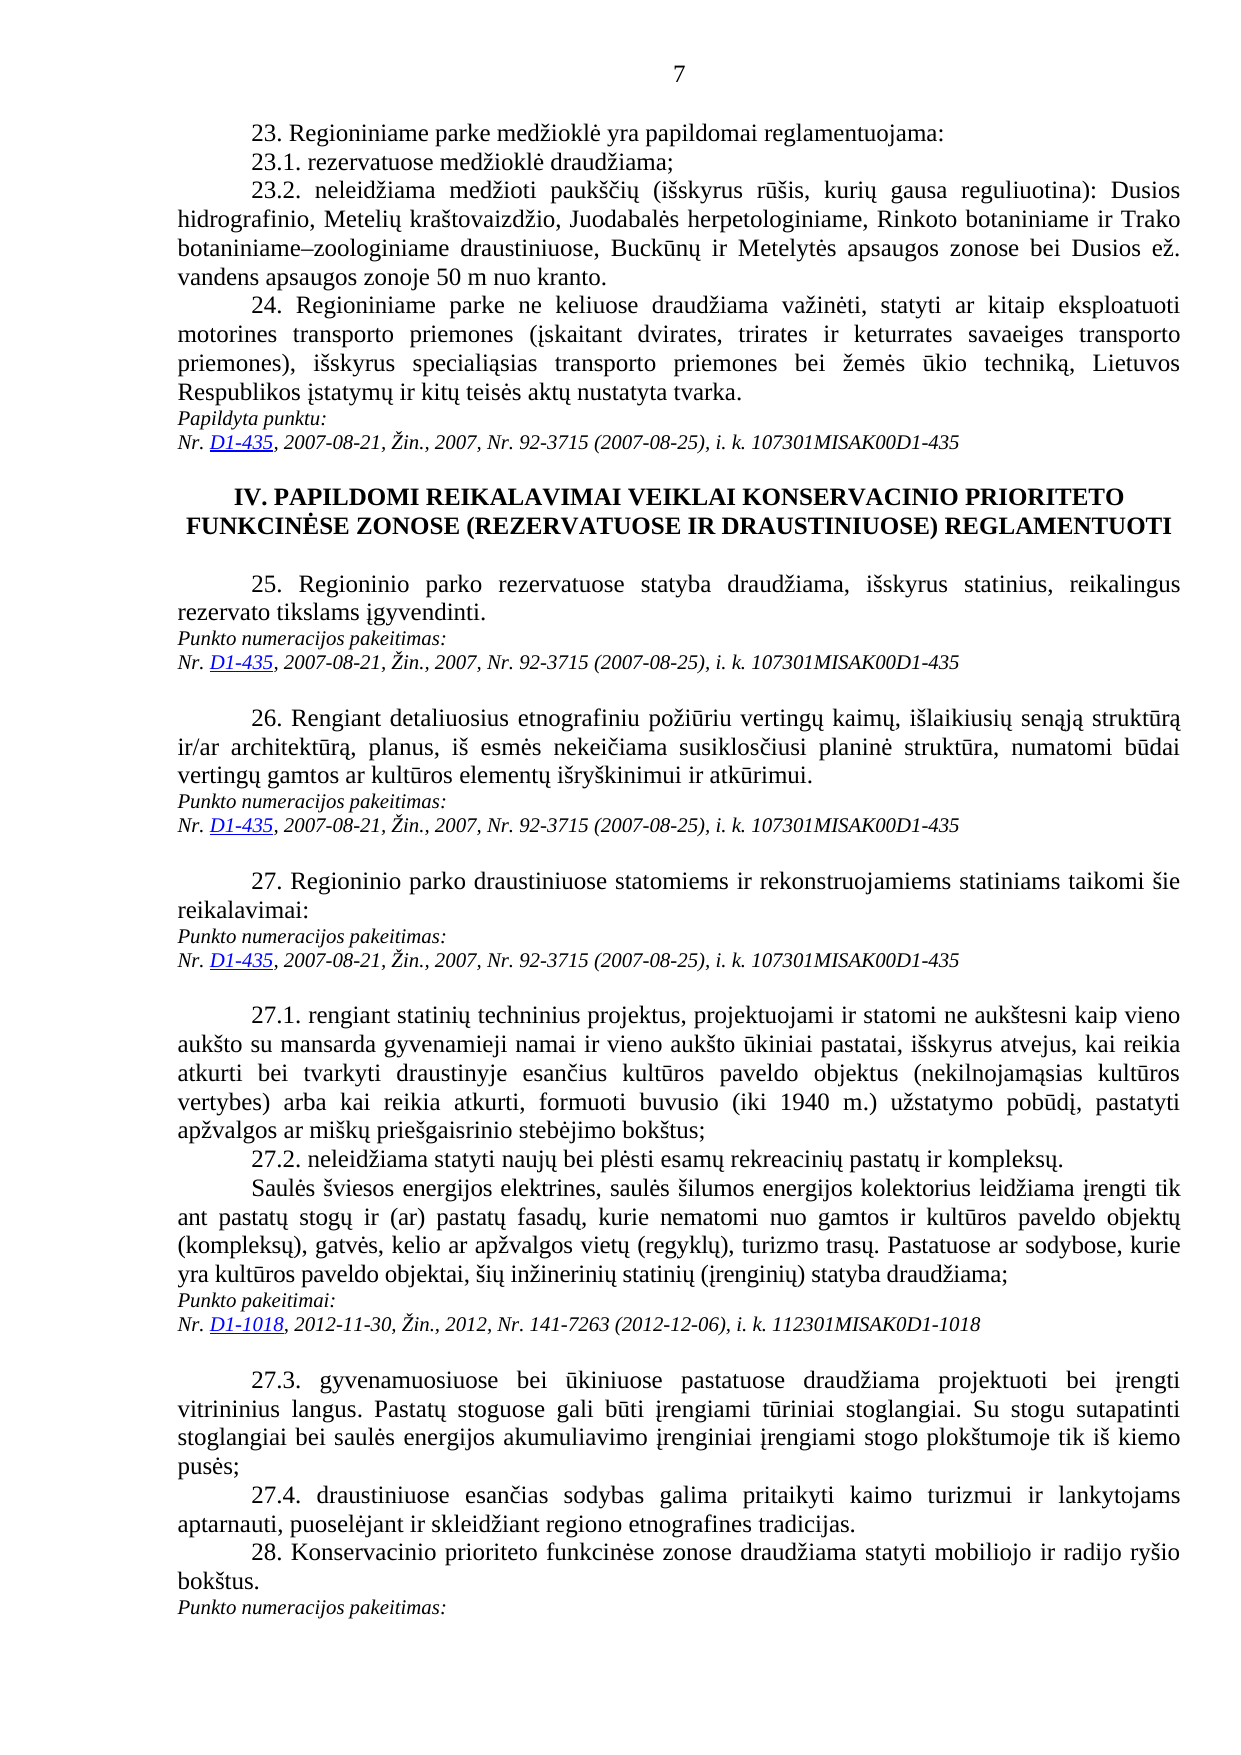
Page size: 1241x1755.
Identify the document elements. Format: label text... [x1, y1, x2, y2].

text Punkto numeracijos pakeitimas: [177, 1595, 1181, 1619]
text Nr. D1-435, 2007-08-21, Žin., 2007, Nr. 92-3715 (2007-08-25), i. k. 107301MISAK00D1-435 [177, 948, 1181, 972]
text Punkto pakeitimai: [177, 1288, 1181, 1312]
text 23.2. neleidžiama medžioti paukščių (išskyrus rūšis, kurių gausa reguliuotina): Dusios hidrografinio, Metelių kraštovaizdžio, Juodabalės herpetologiniame, Rinkoto botaniniame ir Trako botaniniame–zoologiniame draustiniuose, Buckūnų ir Metelytės apsaugos zonose bei Dusios ež. vandens apsaugos zonoje 50 m nuo kranto. [177, 176, 1181, 291]
text 27. Regioninio parko draustiniuose statomiems ir rekonstruojamiems statiniams taikomi šie reikalavimai: [177, 866, 1181, 924]
text Punkto numeracijos pakeitimas: [177, 789, 1181, 813]
text 23.1. rezervatuose medžioklė draudžiama; [177, 147, 1181, 176]
text Nr. D1-435, 2007-08-21, Žin., 2007, Nr. 92-3715 (2007-08-25), i. k. 107301MISAK00D1-435 [177, 813, 1181, 837]
text Nr. D1-435, 2007-08-21, Žin., 2007, Nr. 92-3715 (2007-08-25), i. k. 107301MISAK00D1-435 [177, 650, 1181, 674]
text Nr. D1-435, 2007-08-21, Žin., 2007, Nr. 92-3715 (2007-08-25), i. k. 107301MISAK00D1-435 [177, 430, 1181, 454]
text 25. Regioninio parko rezervatuose statyba draudžiama, išskyrus statinius, reikalingus rezervato tikslams įgyvendinti. [177, 569, 1181, 626]
text 27.2. neleidžiama statyti naujų bei plėsti esamų rekreacinių pastatų ir kompleksų. [177, 1144, 1181, 1173]
text Saulės šviesos energijos elektrines, saulės šilumos energijos kolektorius leidžiama įrengti tik ant pastatų stogų ir (ar) pastatų fasadų, kurie nematomi nuo gamtos ir kultūros paveldo objektų (kompleksų), gatvės, kelio ar apžvalgos vietų (regyklų), turizmo trasų. Pastatuose ar sodybose, kurie yra kultūros paveldo objektai, šių inžinerinių statinių (įrenginių) statyba draudžiama; [177, 1173, 1181, 1288]
text 23. Regioniniame parke medžioklė yra papildomai reglamentuojama: [177, 118, 1181, 147]
text 24. Regioniniame parke ne keliuose draudžiama važinėti, statyti ar kitaip eksploatuoti motorines transporto priemones (įskaitant dvirates, trirates ir keturrates savaeiges transporto priemones), išskyrus specialiąsias transporto priemones bei žemės ūkio techniką, Lietuvos Respublikos įstatymų ir kitų teisės aktų nustatyta tvarka. [177, 291, 1181, 406]
text Punkto numeracijos pakeitimas: [177, 924, 1181, 948]
text 28. Konservacinio prioriteto funkcinėse zonose draudžiama statyti mobiliojo ir radijo ryšio bokštus. [177, 1537, 1181, 1595]
text 27.3. gyvenamuosiuose bei ūkiniuose pastatuose draudžiama projektuoti bei įrengti vitrininius langus. Pastatų stoguose gali būti įrengiami tūriniai stoglangiai. Su stogu sutapatinti stoglangiai bei saulės energijos akumuliavimo įrenginiai įrengiami stogo plokštumoje tik iš kiemo pusės; [177, 1365, 1181, 1480]
text Punkto numeracijos pakeitimas: [177, 626, 1181, 650]
text 27.4. draustiniuose esančias sodybas galima pritaikyti kaimo turizmui ir lankytojams aptarnauti, puoselėjant ir skleidžiant regiono etnografines tradicijas. [177, 1480, 1181, 1537]
text 27.1. rengiant statinių techninius projektus, projektuojami ir statomi ne aukštesni kaip vieno aukšto su mansarda gyvenamieji namai ir vieno aukšto ūkiniai pastatai, išskyrus atvejus, kai reikia atkurti bei tvarkyti draustinyje esančius kultūros paveldo objektus (nekilnojamąsias kultūros vertybes) arba kai reikia atkurti, formuoti buvusio (iki 1940 m.) užstatymo pobūdį, pastatyti apžvalgos ar miškų priešgaisrinio stebėjimo bokštus; [177, 1001, 1181, 1144]
text Papildyta punktu: [177, 406, 1181, 430]
text 26. Rengiant detaliuosius etnografiniu požiūriu vertingų kaimų, išlaikiusių senąją struktūrą ir/ar architektūrą, planus, iš esmės nekeičiama susiklosčiusi planinė struktūra, numatomi būdai vertingų gamtos ar kultūros elementų išryškinimui ir atkūrimui. [177, 703, 1181, 789]
text IV. PAPILDOMI REIKALAVIMAI VEIKLAI KONSERVACINIO PRIORITETO FUNKCINĖSE ZONOSE (REZERVATUOSE IR DRAUSTINIUOSE) REGLAMENTUOTI [177, 482, 1181, 540]
text Nr. D1-1018, 2012-11-30, Žin., 2012, Nr. 141-7263 (2012-12-06), i. k. 112301MISAK0D1-1018 [177, 1312, 1181, 1336]
